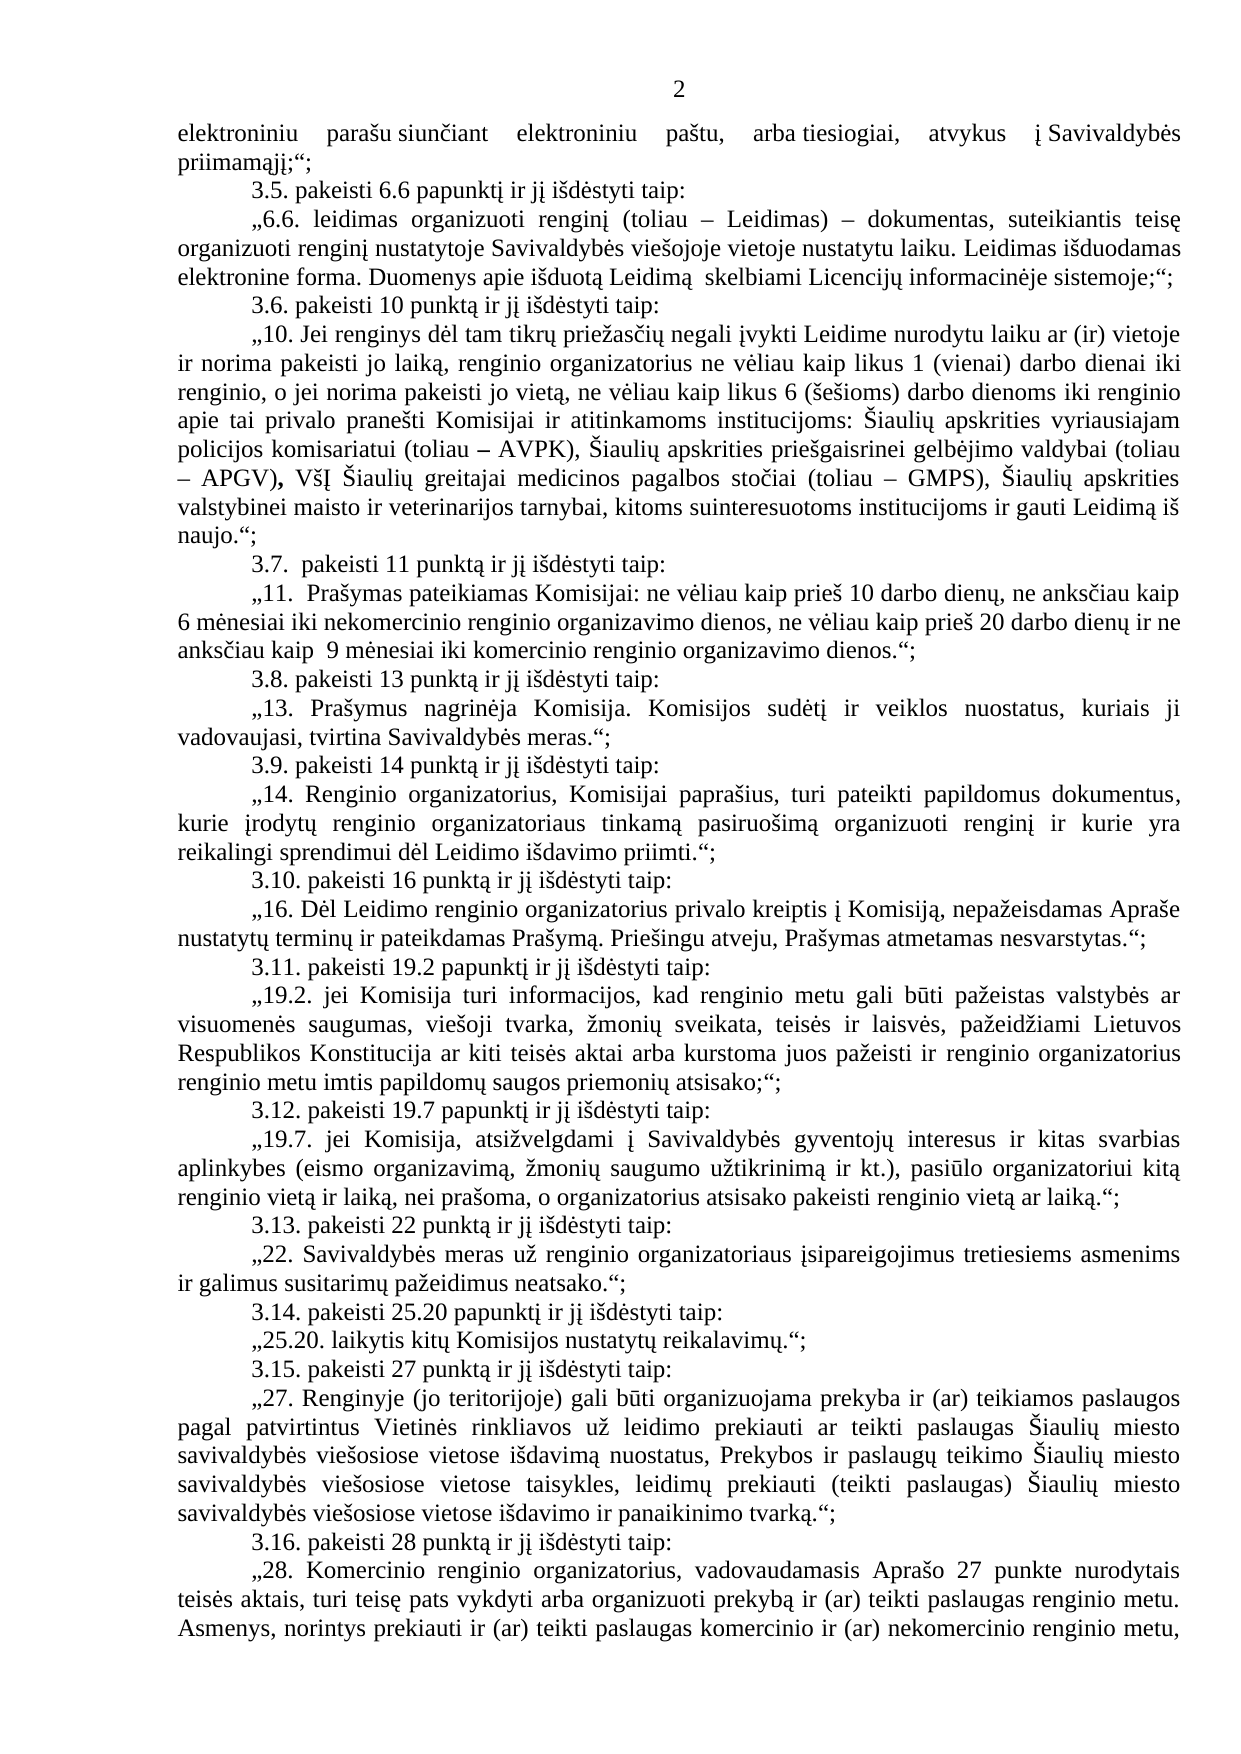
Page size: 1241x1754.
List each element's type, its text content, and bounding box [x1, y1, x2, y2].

text „6.6. leidimas organizuoti renginį (toliau – Leidimas) – dokumentas, suteikiantis teisę organizuoti renginį nustatytoje Savivaldybės viešojoje vietoje nustatytu laiku. Leidimas išduodamas elektronine forma. Duomenys apie išduotą Leidimą skelbiami Licencijų informacinėje sistemoje;“; [177, 204, 1181, 291]
text „19.2. jei Komisija turi informacijos, kad renginio metu gali būti pažeistas valstybės ar visuomenės saugumas, viešoji tvarka, žmonių sveikata, teisės ir laisvės, pažeidžiami Lietuvos Respublikos Konstitucija ar kiti teisės aktai arba kurstoma juos pažeisti ir renginio organizatorius renginio metu imtis papildomų saugos priemonių atsisako;“; [177, 981, 1181, 1096]
text 3.9. pakeisti 14 punktą ir jį išdėstyti taip: [177, 751, 1181, 779]
text 3.16. pakeisti 28 punktą ir jį išdėstyti taip: [177, 1527, 1181, 1556]
text 3.11. pakeisti 19.2 papunktį ir jį išdėstyti taip: [177, 952, 1181, 981]
text 3.15. pakeisti 27 punktą ir jį išdėstyti taip: [177, 1354, 1181, 1383]
text „27. Renginyje (jo teritorijoje) gali būti organizuojama prekyba ir (ar) teikiamos paslaugos pagal patvirtintus Vietinės rinkliavos už leidimo prekiauti ar teikti paslaugas Šiaulių miesto savivaldybės viešosiose vietose išdavimą nuostatus, Prekybos ir paslaugų teikimo Šiaulių miesto savivaldybės viešosiose vietose taisykles, leidimų prekiauti (teikti paslaugas) Šiaulių miesto savivaldybės viešosiose vietose išdavimo ir panaikinimo tvarką.“; [177, 1383, 1181, 1527]
text elektroniniu parašu siunčiant elektroniniu paštu, arba tiesiogiai, atvykus į Savivaldybės priimamąjį;“; [177, 118, 1181, 176]
text 3.10. pakeisti 16 punktą ir jį išdėstyti taip: [177, 866, 1181, 894]
text „11. Prašymas pateikiamas Komisijai: ne vėliau kaip prieš 10 darbo dienų, ne anksčiau kaip 6 mėnesiai iki nekomercinio renginio organizavimo dienos, ne vėliau kaip prieš 20 darbo dienų ir ne anksčiau kaip 9 mėnesiai iki komercinio renginio organizavimo dienos.“; [177, 578, 1181, 664]
text „16. Dėl Leidimo renginio organizatorius privalo kreiptis į Komisiją, nepažeisdamas Apraše nustatytų terminų ir pateikdamas Prašymą. Priešingu atveju, Prašymas atmetamas nesvarstytas.“; [177, 894, 1181, 952]
text 3.13. pakeisti 22 punktą ir jį išdėstyti taip: [177, 1211, 1181, 1239]
text „19.7. jei Komisija, atsižvelgdami į Savivaldybės gyventojų interesus ir kitas svarbias aplinkybes (eismo organizavimą, žmonių saugumo užtikrinimą ir kt.), pasiūlo organizatoriui kitą renginio vietą ir laiką, nei prašoma, o organizatorius atsisako pakeisti renginio vietą ar laiką.“; [177, 1124, 1181, 1211]
text „14. Renginio organizatorius, Komisijai paprašius, turi pateikti papildomus dokumentus, kurie įrodytų renginio organizatoriaus tinkamą pasiruošimą organizuoti renginį ir kurie yra reikalingi sprendimui dėl Leidimo išdavimo priimti.“; [177, 779, 1181, 866]
text 3.8. pakeisti 13 punktą ir jį išdėstyti taip: [177, 664, 1181, 693]
text 3.14. pakeisti 25.20 papunktį ir jį išdėstyti taip: [177, 1297, 1181, 1326]
text 3.12. pakeisti 19.7 papunktį ir jį išdėstyti taip: [177, 1096, 1181, 1124]
text 3.7. pakeisti 11 punktą ir jį išdėstyti taip: [177, 549, 1181, 578]
text „10. Jei renginys dėl tam tikrų priežasčių negali įvykti Leidime nurodytu laiku ar (ir) vietoje ir norima pakeisti jo laiką, renginio organizatorius ne vėliau kaip likus 1 (vienai) darbo dienai iki renginio, o jei norima pakeisti jo vietą, ne vėliau kaip likus 6 (šešioms) darbo dienoms iki renginio apie tai privalo pranešti Komisijai ir atitinkamoms institucijoms: Šiaulių apskrities vyriausiajam policijos komisariatui (toliau – AVPK), Šiaulių apskrities priešgaisrinei gelbėjimo valdybai (toliau – APGV), VšĮ Šiaulių greitajai medicinos pagalbos stočiai (toliau – GMPS), Šiaulių apskrities valstybinei maisto ir veterinarijos tarnybai, kitoms suinteresuotoms institucijoms ir gauti Leidimą iš naujo.“; [177, 319, 1181, 549]
text 3.5. pakeisti 6.6 papunktį ir jį išdėstyti taip: [177, 176, 1181, 204]
text 3.6. pakeisti 10 punktą ir jį išdėstyti taip: [177, 291, 1181, 319]
text „13. Prašymus nagrinėja Komisija. Komisijos sudėtį ir veiklos nuostatus, kuriais ji vadovaujasi, tvirtina Savivaldybės meras.“; [177, 693, 1181, 751]
text „22. Savivaldybės meras už renginio organizatoriaus įsipareigojimus tretiesiems asmenims ir galimus susitarimų pažeidimus neatsako.“; [177, 1239, 1181, 1297]
text „25.20. laikytis kitų Komisijos nustatytų reikalavimų.“; [177, 1326, 1181, 1354]
text „28. Komercinio renginio organizatorius, vadovaudamasis Aprašo 27 punkte nurodytais teisės aktais, turi teisę pats vykdyti arba organizuoti prekybą ir (ar) teikti paslaugas renginio metu. Asmenys, norintys prekiauti ir (ar) teikti paslaugas komercinio ir (ar) nekomercinio renginio metu, [177, 1556, 1181, 1642]
